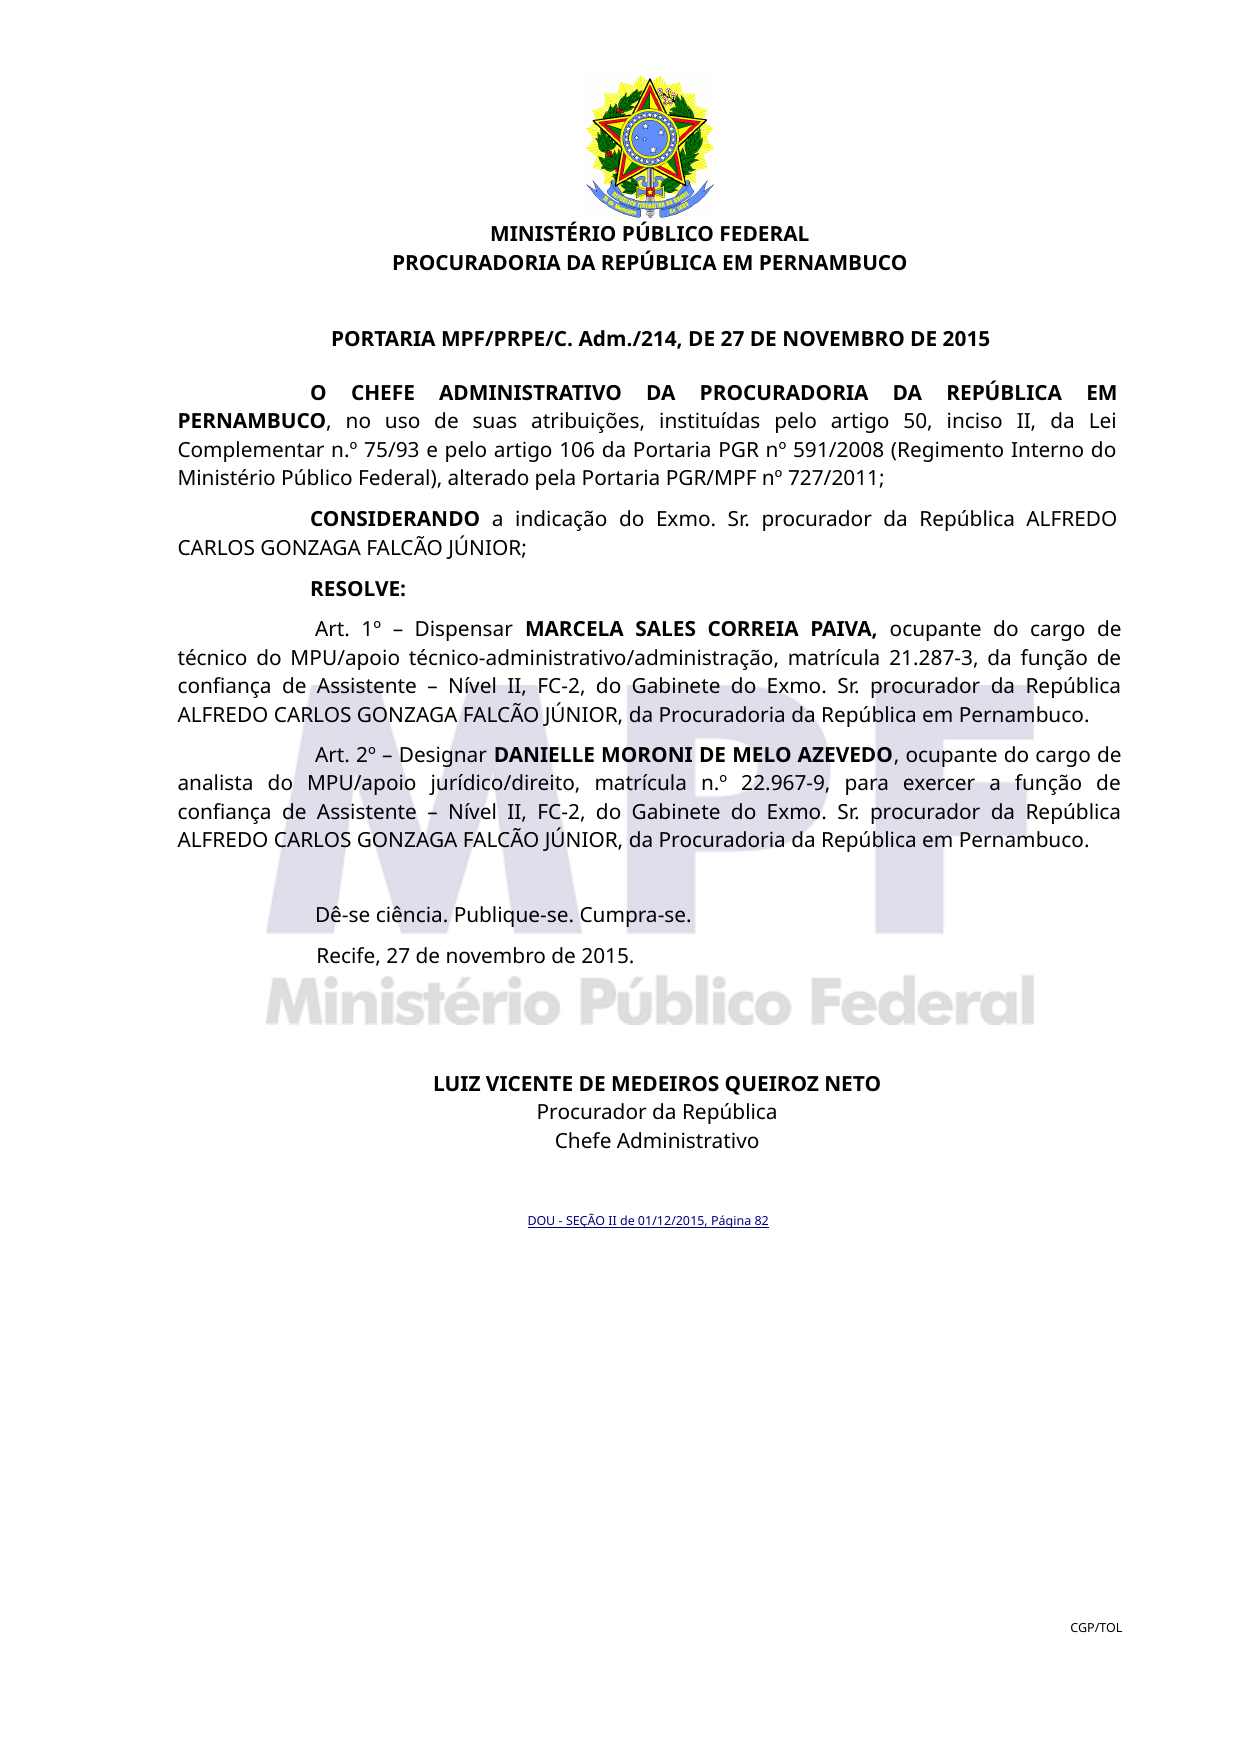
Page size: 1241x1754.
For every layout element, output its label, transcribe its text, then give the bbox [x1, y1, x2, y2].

text Dê-se ciência. Publique-se. Cumpra-se. [177, 901, 1122, 929]
picture [266, 969, 1034, 1025]
text RESOLVE: [177, 574, 1118, 602]
subtitle PORTARIA MPF/PRPE/C. Adm./214, DE 27 DE NOVEMBRO DE 2015 [177, 324, 1122, 353]
picture [266, 728, 1034, 740]
picture [583, 73, 717, 220]
text DOU - SEÇÃO II de 01/12/2015, Página 82 [177, 1212, 1122, 1229]
picture [266, 854, 1034, 901]
text Recife, 27 de novembro de 2015. [177, 941, 1122, 969]
text O CHEFE ADMINISTRATIVO DA PROCURADORIA DA REPÚBLICA EM PERNAMBUCO, no uso de suas atribuições, instituídas pelo artigo 50, inciso II, da Lei Complementar n.º 75/93 e pelo artigo 106 da Portaria PGR nº 591/2008 (Regimento Interno do Ministério Público Federal), alterado pela Portaria PGR/MPF nº 727/2011; [177, 378, 1118, 492]
text Chefe Administrativo [177, 1126, 1137, 1154]
picture [266, 929, 1034, 941]
text Art. 1º – Dispensar MARCELA SALES CORREIA PAIVA, ocupante do cargo de técnico do MPU/apoio técnico-administrativo/administração, matrícula 21.287-3, da função de confiança de Assistente – Nível II, FC-2, do Gabinete do Exmo. Sr. procurador da República ALFREDO CARLOS GONZAGA FALCÃO JÚNIOR, da Procuradoria da República em Pernambuco. [177, 614, 1122, 728]
text LUIZ VICENTE DE MEDEIROS QUEIROZ NETO [177, 1069, 1137, 1097]
text CONSIDERANDO a indicação do Exmo. Sr. procurador da República ALFREDO CARLOS GONZAGA FALCÃO JÚNIOR; [177, 504, 1118, 561]
text Procurador da República [177, 1097, 1137, 1126]
text Art. 2º – Designar DANIELLE MORONI DE MELO AZEVEDO, ocupante do cargo de analista do MPU/apoio jurídico/direito, matrícula n.º 22.967-9, para exercer a função de confiança de Assistente – Nível II, FC-2, do Gabinete do Exmo. Sr. procurador da República ALFREDO CARLOS GONZAGA FALCÃO JÚNIOR, da Procuradoria da República em Pernambuco. [177, 740, 1122, 854]
text PROCURADORIA DA REPÚBLICA EM PERNAMBUCO [177, 248, 1122, 276]
text MINISTÉRIO PÚBLICO FEDERAL [177, 219, 1122, 248]
